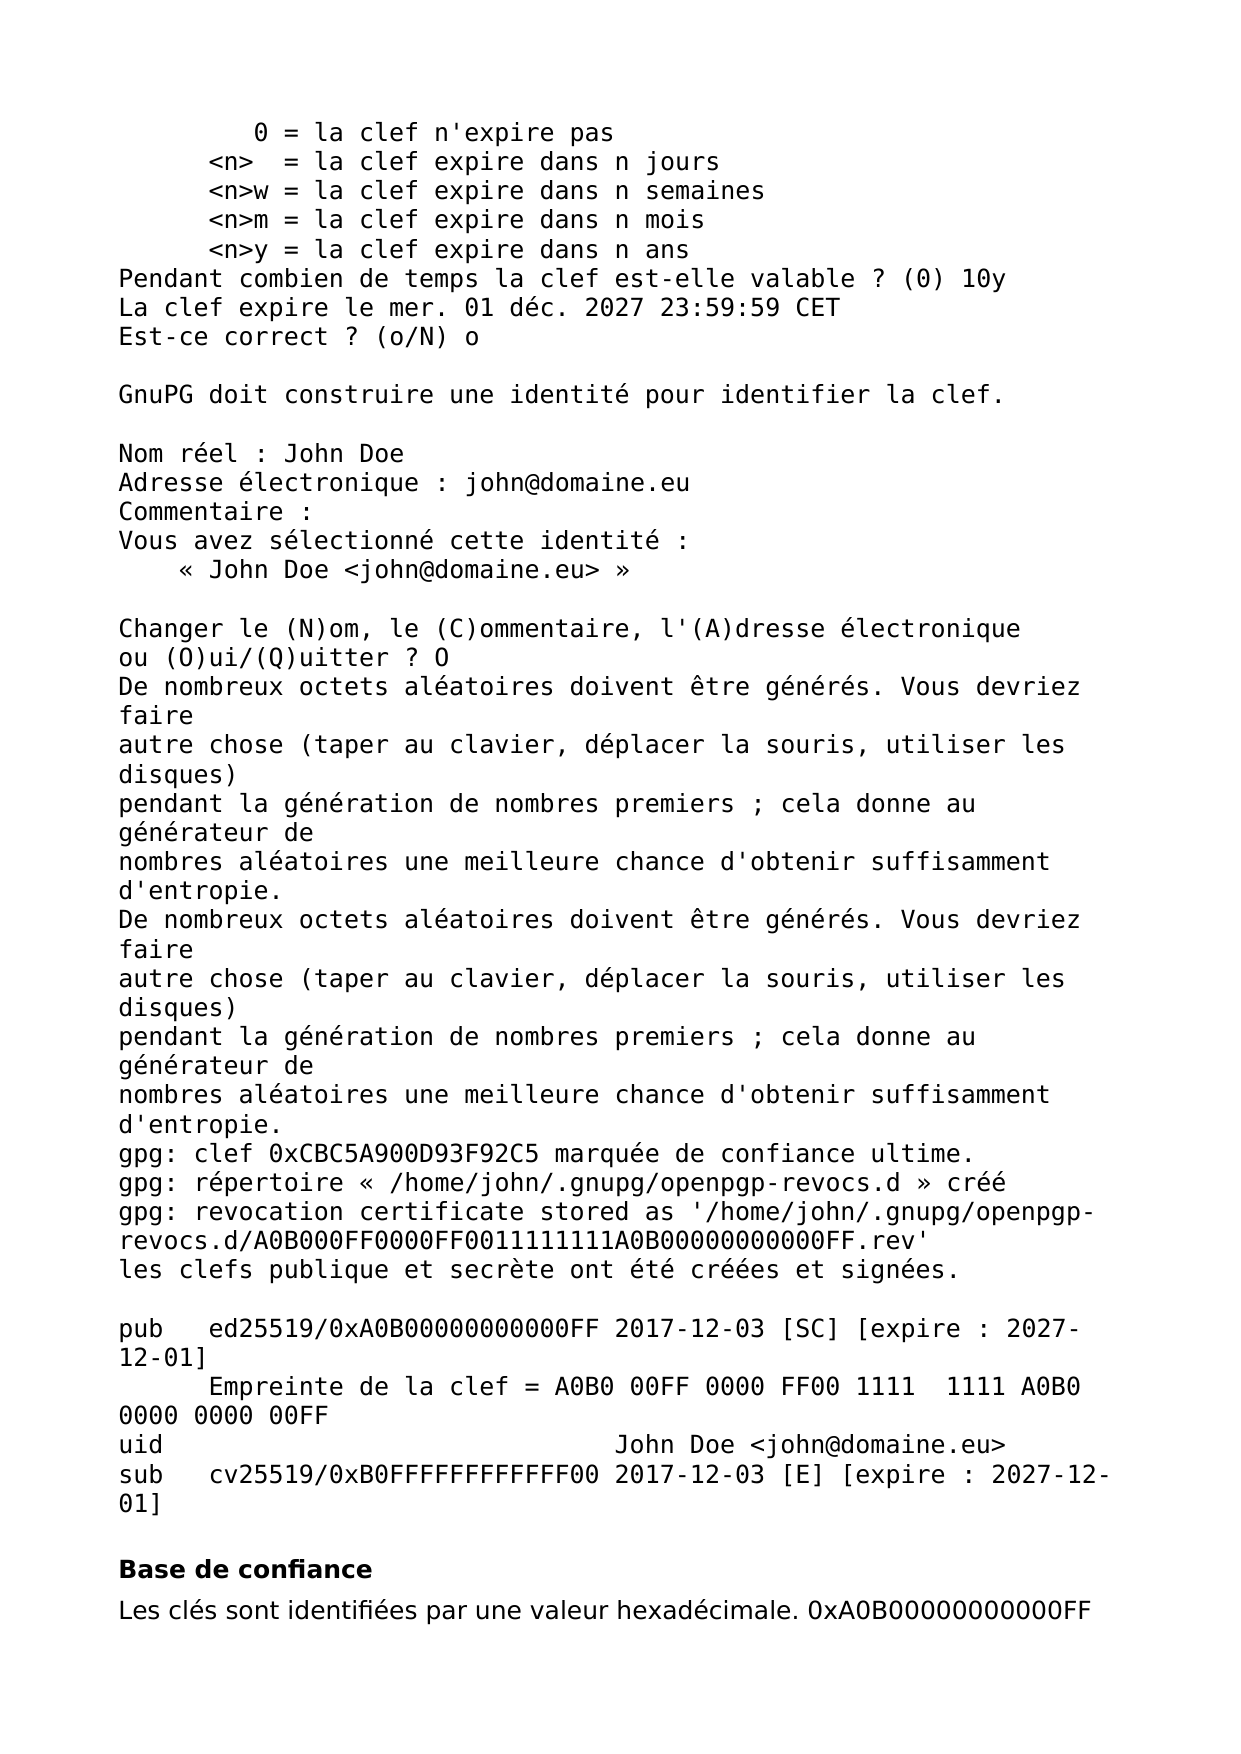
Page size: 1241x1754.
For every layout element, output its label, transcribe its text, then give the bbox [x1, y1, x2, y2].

text Les clés sont identifiées par une valeur hexadécimale. 0xA0B00000000000FF [118, 1597, 1122, 1626]
text 0 = la clef n'expire pas <n> = la clef expire dans n jours <n>w = la clef expire dans n semaines <n>m = la clef expire dans n mois <n>y = la clef expire dans n ans Pendant combien de temps la clef est-elle valable ? (0) 10y La clef expire le mer. 01 déc. 2027 23:59:59 CET Est-ce correct ? (o/N) o GnuPG doit construire une identité pour identifier la clef. Nom réel : John Doe Adresse électronique : john@domaine.eu Commentaire : Vous avez sélectionné cette identité : « John Doe <john@domaine.eu> » Changer le (N)om, le (C)ommentaire, l'(A)dresse électronique ou (O)ui/(Q)uitter ? O De nombreux octets aléatoires doivent être générés. Vous devriez faire autre chose (taper au clavier, déplacer la souris, utiliser les disques) pendant la génération de nombres premiers ; cela donne au générateur de nombres aléatoires une meilleure chance d'obtenir suffisamment d'entropie. De nombreux octets aléatoires doivent être générés. Vous devriez faire autre chose (taper au clavier, déplacer la souris, utiliser les disques) pendant la génération de nombres premiers ; cela donne au générateur de nombres aléatoires une meilleure chance d'obtenir suffisamment d'entropie. gpg: clef 0xCBC5A900D93F92C5 marquée de confiance ultime. gpg: répertoire « /home/john/.gnupg/openpgp-revocs.d » créé gpg: revocation certificate stored as '/home/john/.gnupg/openpgp-revocs.d/A0B000FF0000FF0011111111A0B00000000000FF.rev' les clefs publique et secrète ont été créées et signées. pub ed25519/0xA0B00000000000FF 2017-12-03 [SC] [expire : 2027-12-01] Empreinte de la clef = A0B0 00FF 0000 FF00 1111 1111 A0B0 0000 0000 00FF uid John Doe <john@domaine.eu> sub cv25519/0xB0FFFFFFFFFFFF00 2017-12-03 [E] [expire : 2027-12-01] [118, 118, 1122, 1518]
subtitle Base de confiance [118, 1555, 1122, 1584]
